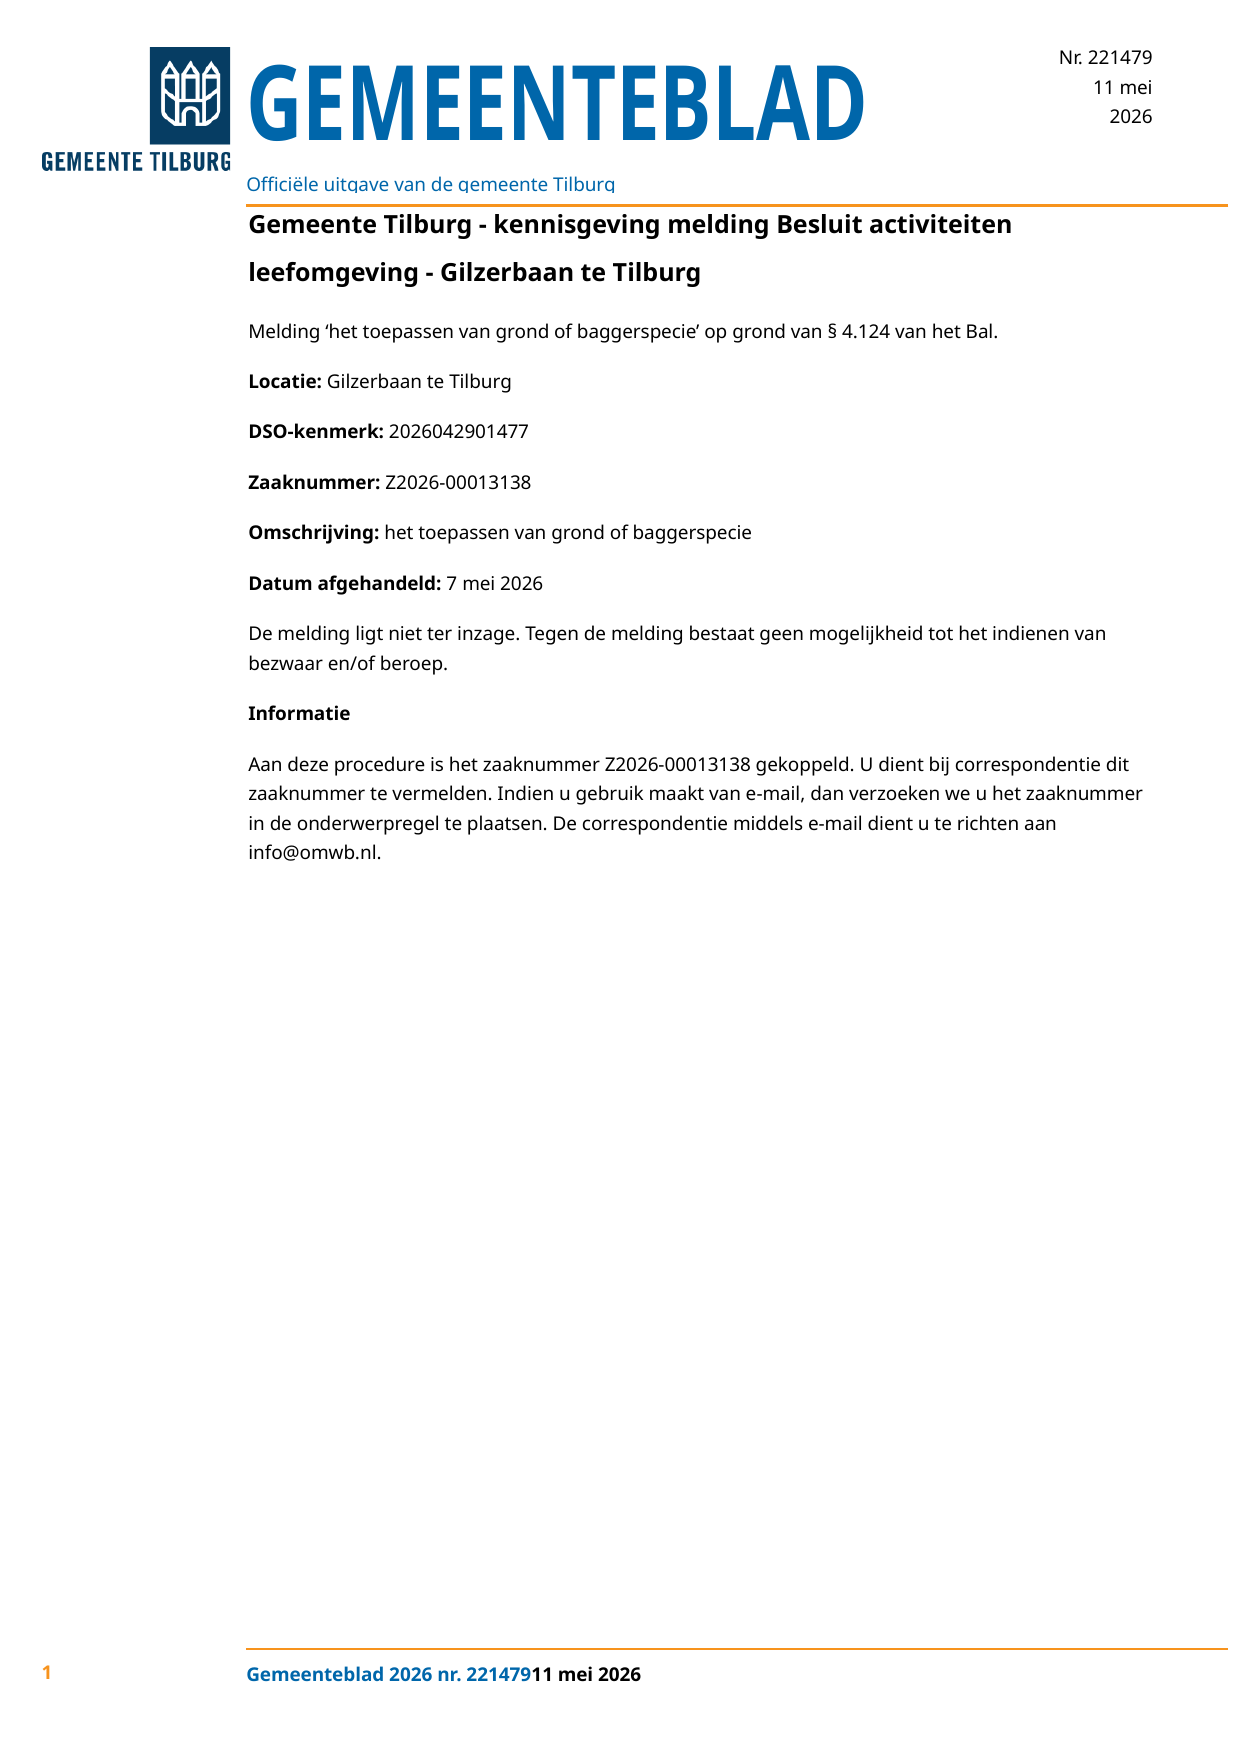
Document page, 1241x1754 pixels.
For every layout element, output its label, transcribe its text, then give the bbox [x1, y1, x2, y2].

text De melding ligt niet ter inzage. Tegen de melding bestaat geen mogelijkheid tot het indienen van bezwaar en/of beroep. [248, 620, 1152, 676]
text DSO-kenmerk: 2026042901477 [248, 419, 1152, 444]
text Omschrijving: het toepassen van grond of baggerspecie [248, 519, 1152, 545]
text Locatie: Gilzerbaan te Tilburg [248, 368, 1152, 394]
text Informatie [248, 700, 1152, 726]
picture [41, 47, 231, 172]
text Datum afgehandeld: 7 mei 2026 [248, 570, 1152, 596]
text Aan deze procedure is het zaaknummer Z2026-00013138 gekoppeld. U dient bij correspondentie dit zaaknummer te vermelden. Indien u gebruik maakt van e-mail, dan verzoeken we u het zaaknummer in de onderwerpregel te plaatsen. De correspondentie middels e-mail dient u te richten aan info@omwb.nl. [248, 751, 1152, 865]
text Zaaknummer: Z2026-00013138 [248, 469, 1152, 495]
text Melding ‘het toepassen van grond of baggerspecie’ op grond van § 4.124 van het Bal. [248, 318, 1152, 344]
text Gemeente Tilburg - kennisgeving melding Besluit activiteiten leefomgeving - Gilzerbaan te Tilburg [248, 207, 1152, 288]
